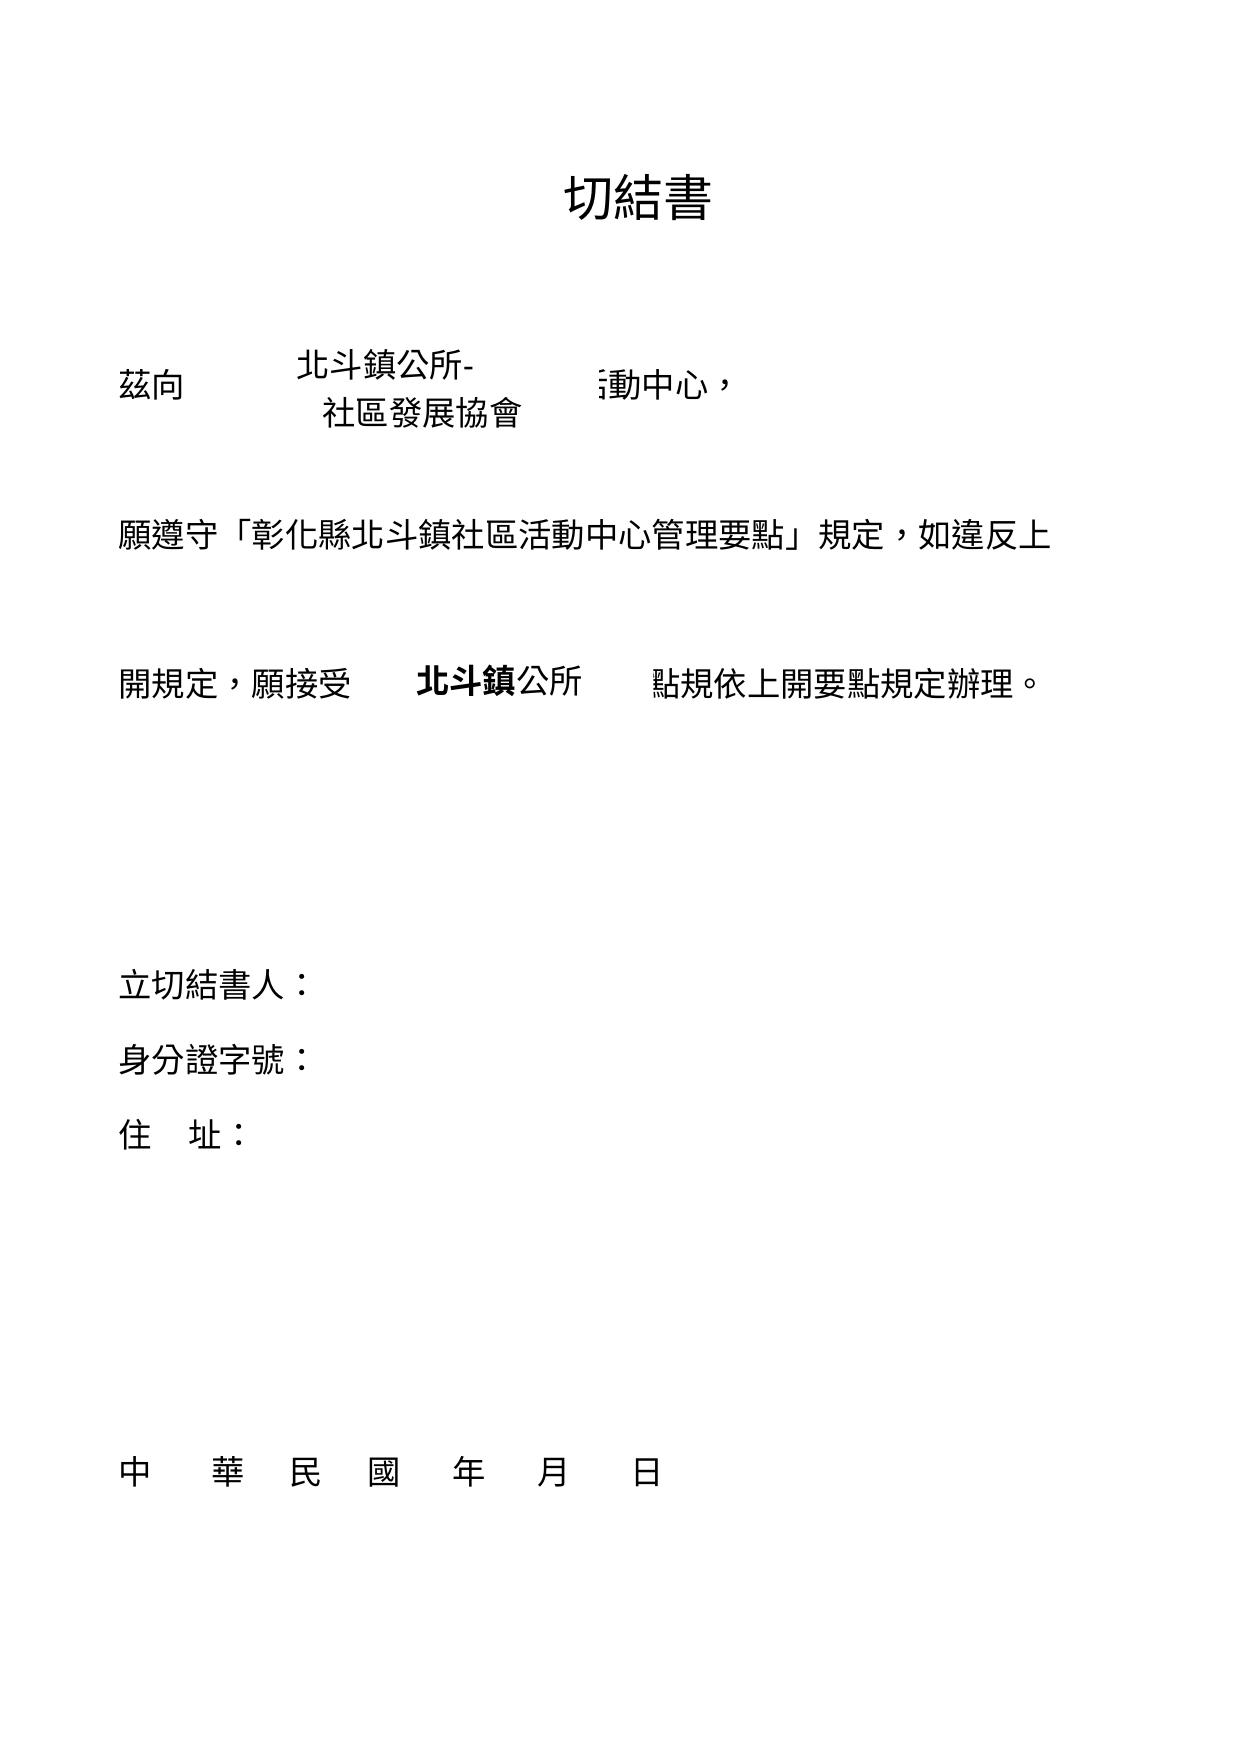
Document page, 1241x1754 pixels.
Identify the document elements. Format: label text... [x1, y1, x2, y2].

text 立切結書人： [118, 945, 1157, 1020]
text 北斗鎮公所 [381, 652, 638, 704]
text 開規定，願接受 依上開要點規依上開要點規定辦理。 [654, 645, 1157, 720]
text 中 華 民 國 年 月 日 [118, 1432, 1157, 1507]
text 開規定，願接受 依上開要點規依上開要點規定辦理。 [118, 645, 365, 720]
text 願遵守「彰化縣北斗鎮社區活動中心管理要點」規定，如違反上 [118, 495, 1157, 570]
text 身分證字號： [118, 1020, 1157, 1095]
text 茲向 使用 社區活動中心， [118, 345, 281, 420]
text 社區發展協會 [296, 387, 584, 434]
text 切結書 [118, 157, 1157, 232]
text 茲向 使用 社區活動中心， [599, 345, 1157, 420]
text 住 址： [118, 1095, 1157, 1170]
text 北斗鎮公所- [296, 339, 584, 387]
